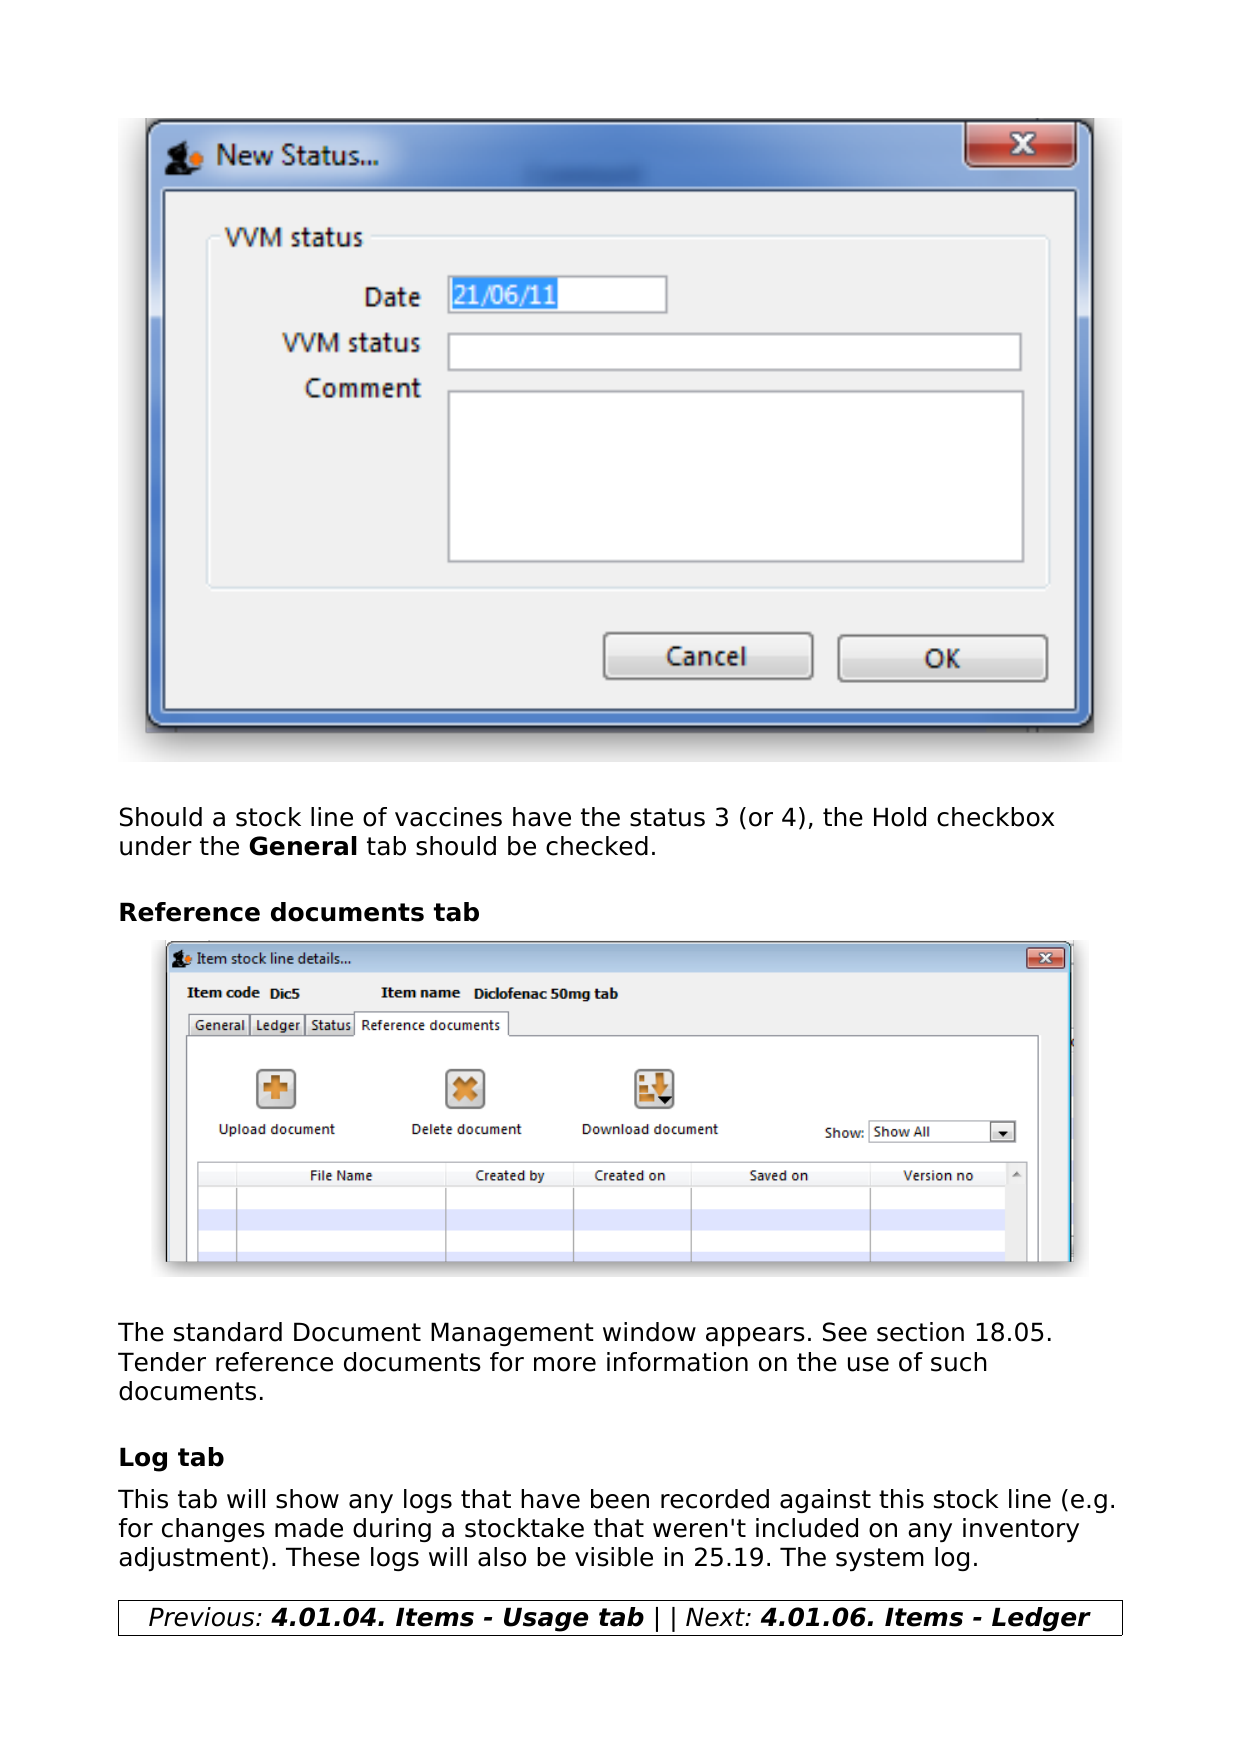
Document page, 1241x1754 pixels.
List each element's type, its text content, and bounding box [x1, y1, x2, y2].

picture [118, 118, 1123, 762]
picture [151, 940, 1089, 1277]
table_header Previous: 4.01.04. Items - Usage tab | | Next: 4.01.06. Items - Ledger [119, 1601, 1122, 1635]
text The standard Document Management window appears. See section 18.05. Tender reference documents for more information on the use of such documents. [118, 1319, 1122, 1406]
text This tab will show any logs that have been recorded against this stock line (e.g. for changes made during a stocktake that weren't included on any inventory adjustment). These logs will also be visible in 25.19. The system log. [118, 1485, 1122, 1573]
text Should a stock line of vaccines have the status 3 (or 4), the Hold checkbox under the General tab should be checked. [118, 803, 1122, 861]
subtitle Log tab [118, 1444, 1122, 1473]
subtitle Reference documents tab [118, 899, 1122, 928]
